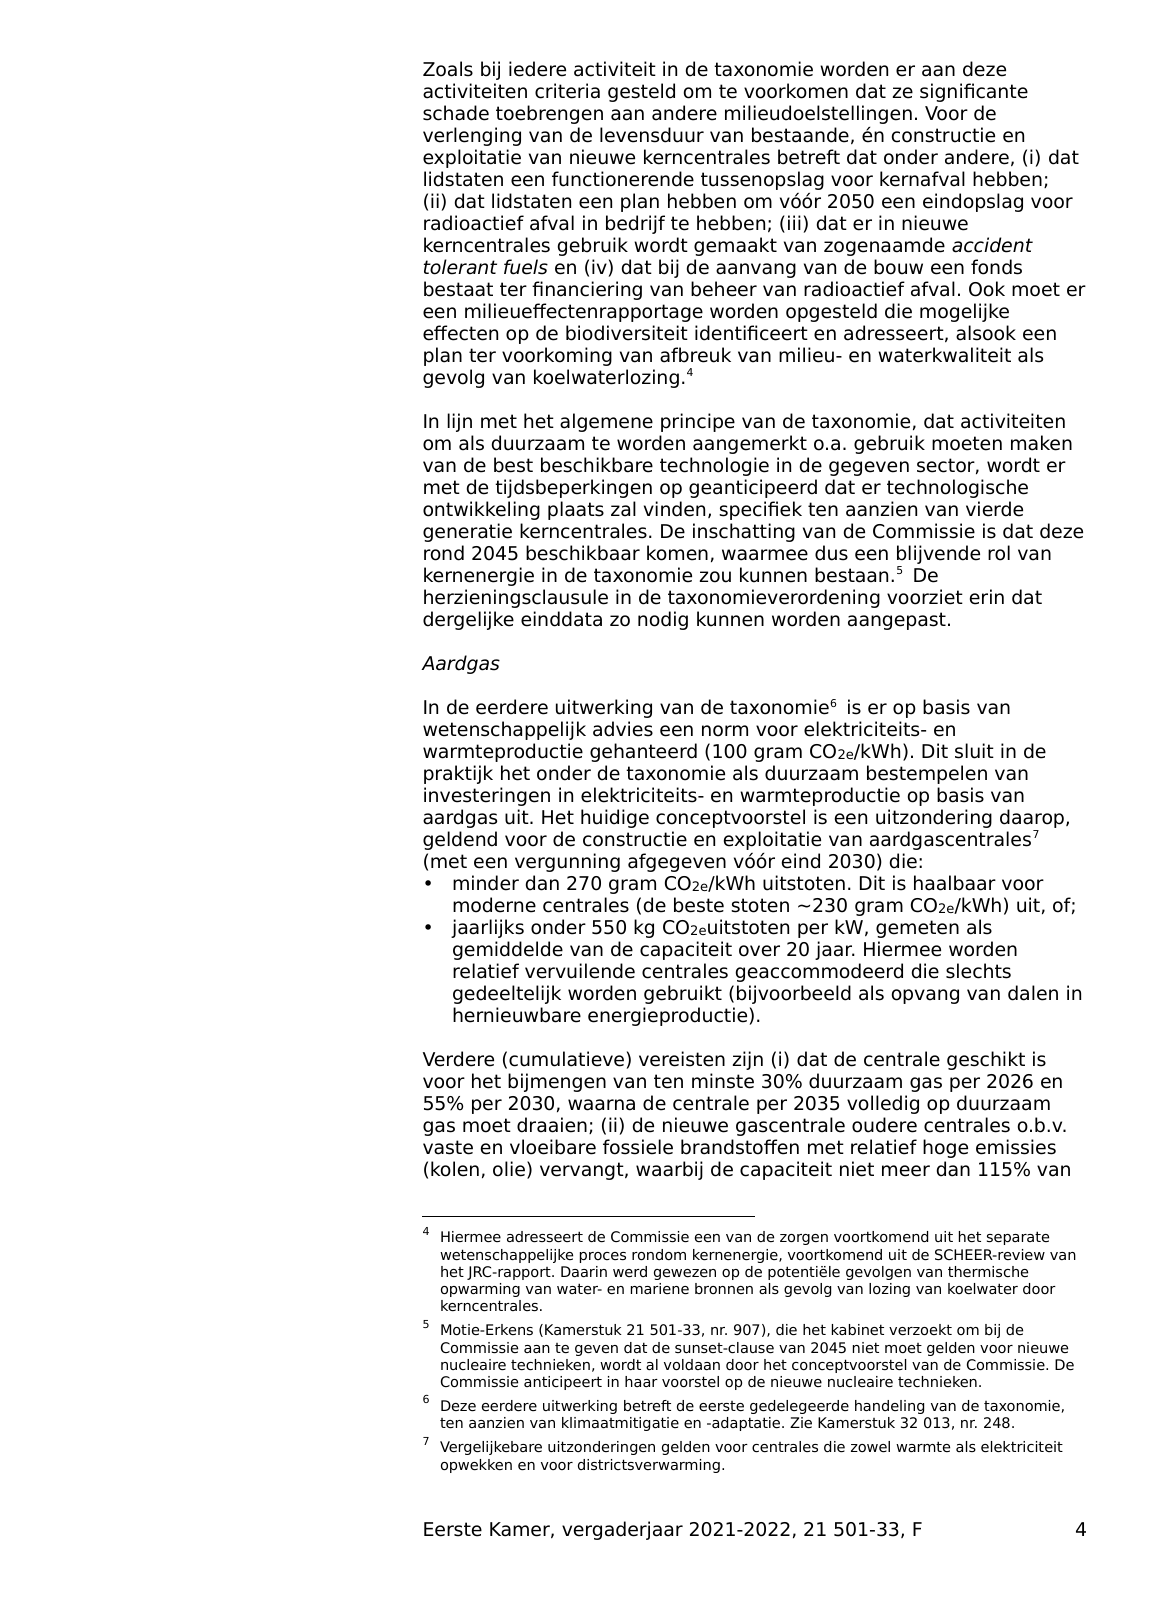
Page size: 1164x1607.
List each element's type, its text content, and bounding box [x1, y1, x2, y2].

text Deze eerdere uitwerking betreft de eerste gedelegeerde handeling van de taxonomie, ten aanzien van klimaatmitigatie en -adaptatie. Zie Kamerstuk 32 013, nr. 248. [422, 1393, 1087, 1432]
text Verdere (cumulatieve) vereisten zijn (i) dat de centrale geschikt is voor het bijmengen van ten minste 30% duurzaam gas per 2026 en 55% per 2030, waarna de centrale per 2035 volledig op duurzaam gas moet draaien; (ii) de nieuwe gascentrale oudere centrales o.b.v. vaste en vloeibare fossiele brandstoffen met relatief hoge emissies (kolen, olie) vervangt, waarbij de capaciteit niet meer dan 115% van [422, 1049, 1087, 1181]
text In lijn met het algemene principe van de taxonomie, dat activiteiten om als duurzaam te worden aangemerkt o.a. gebruik moeten maken van de best beschikbare technologie in de gegeven sector, wordt er met de tijdsbeperkingen op geanticipeerd dat er technologische ontwikkeling plaats zal vinden, specifiek ten aanzien van vierde generatie kerncentrales. De inschatting van de Commissie is dat deze rond 2045 beschikbaar komen, waarmee dus een blijvende rol van kernenergie in de taxonomie zou kunnen bestaan. De herzieningsclausule in de taxonomieverordening voorziet erin dat dergelijke einddata zo nodig kunnen worden aangepast. [422, 411, 1087, 631]
text • minder dan 270 gram CO2e/kWh uitstoten. Dit is haalbaar voor moderne centrales (de beste stoten ~230 gram CO2e/kWh) uit, of; [422, 873, 1087, 917]
text In de eerdere uitwerking van de taxonomie is er op basis van wetenschappelijk advies een norm voor elektriciteits- en warmteproductie gehanteerd (100 gram CO2e/kWh). Dit sluit in de praktijk het onder de taxonomie als duurzaam bestempelen van investeringen in elektriciteits- en warmteproductie op basis van aardgas uit. Het huidige conceptvoorstel is een uitzondering daarop, geldend voor de constructie en exploitatie van aardgascentrales (met een vergunning afgegeven vóór eind 2030) die: [422, 697, 1087, 873]
text Motie-Erkens (Kamerstuk 21 501-33, nr. 907), die het kabinet verzoekt om bij de Commissie aan te geven dat de sunset-clause van 2045 niet moet gelden voor nieuwe nucleaire technieken, wordt al voldaan door het conceptvoorstel van de Commissie. De Commissie anticipeert in haar voorstel op de nieuwe nucleaire technieken. [422, 1318, 1087, 1391]
text Zoals bij iedere activiteit in de taxonomie worden er aan deze activiteiten criteria gesteld om te voorkomen dat ze significante schade toebrengen aan andere milieudoelstellingen. Voor de verlenging van de levensduur van bestaande, én constructie en exploitatie van nieuwe kerncentrales betreft dat onder andere, (i) dat lidstaten een functionerende tussenopslag voor kernafval hebben; (ii) dat lidstaten een plan hebben om vóór 2050 een eindopslag voor radioactief afval in bedrijf te hebben; (iii) dat er in nieuwe kerncentrales gebruik wordt gemaakt van zogenaamde accident tolerant fuels en (iv) dat bij de aanvang van de bouw een fonds bestaat ter financiering van beheer van radioactief afval. Ook moet er een milieueffectenrapportage worden opgesteld die mogelijke effecten op de biodiversiteit identificeert en adresseert, alsook een plan ter voorkoming van afbreuk van milieu- en waterkwaliteit als gevolg van koelwaterlozing. [422, 59, 1087, 389]
subtitle Aardgas [422, 653, 1087, 675]
text • jaarlijks onder 550 kg CO2euitstoten per kW, gemeten als gemiddelde van de capaciteit over 20 jaar. Hiermee worden relatief vervuilende centrales geaccommodeerd die slechts gedeeltelijk worden gebruikt (bijvoorbeeld als opvang van dalen in hernieuwbare energieproductie). [422, 917, 1087, 1027]
text Vergelijkebare uitzonderingen gelden voor centrales die zowel warmte als elektriciteit opwekken en voor districtsverwarming. [422, 1435, 1087, 1474]
text Hiermee adresseert de Commissie een van de zorgen voortkomend uit het separate wetenschappelijke proces rondom kernenergie, voortkomend uit de SCHEER-review van het JRC-rapport. Daarin werd gewezen op de potentiële gevolgen van thermische opwarming van water- en mariene bronnen als gevolg van lozing van koelwater door kerncentrales. [422, 1225, 1087, 1315]
